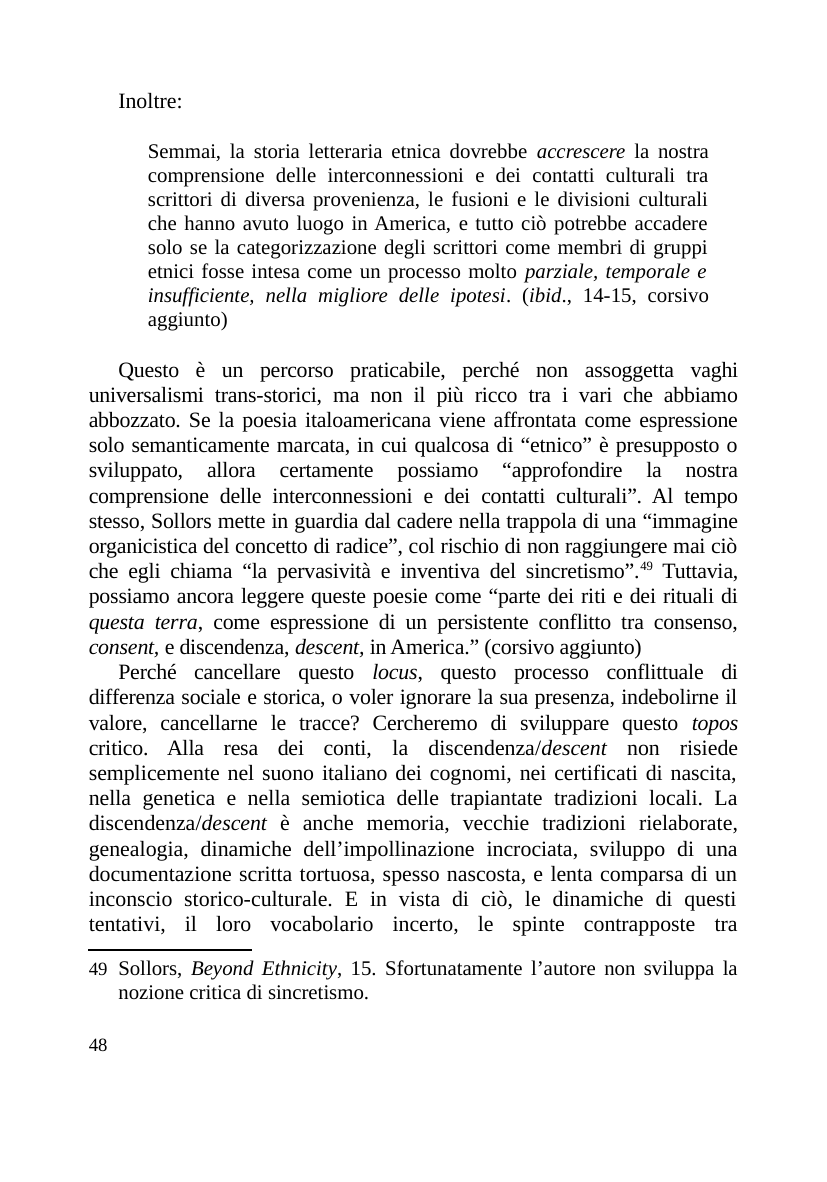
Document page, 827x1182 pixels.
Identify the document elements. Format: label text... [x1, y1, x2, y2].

text Questo è un percorso praticabile, perché non assoggetta vaghi universalismi trans-storici, ma non il più ricco tra i vari che abbiamo abbozzato. Se la poesia italoamericana viene affrontata come espressione solo semanticamente marcata, in cui qualcosa di “etnico” è presupposto o sviluppato, allora certamente possiamo “approfondire la nostra comprensione delle interconnessioni e dei contatti culturali”. Al tempo stesso, Sollors mette in guardia dal cadere nella trappola di una “immagine organicistica del concetto di radice”, col rischio di non raggiungere mai ciò che egli chiama “la pervasività e inventiva del sincretismo”. Tuttavia, possiamo ancora leggere queste poesie come “parte dei riti e dei rituali di questa terra, come espressione di un persistente conflitto tra consenso, consent, e discendenza, descent, in America.” (corsivo aggiunto) [88, 357, 738, 659]
text Semmai, la storia letteraria etnica dovrebbe accrescere la nostra comprensione delle interconnessioni e dei contatti culturali tra scrittori di diversa provenienza, le fusioni e le divisioni culturali che hanno avuto luogo in America, e tutto ciò potrebbe accadere solo se la categorizzazione degli scrittori come membri di gruppi etnici fosse intesa come un processo molto parziale, temporale e insufficiente, nella migliore delle ipotesi. (ibid., 14-15, corsivo aggiunto) [148, 139, 709, 331]
text Sollors, Beyond Ethnicity, 15. Sfortunatamente l’autore non sviluppa la nozione critica di sincretismo. [88, 956, 738, 1004]
text Perché cancellare questo locus, questo processo conflittuale di differenza sociale e storica, o voler ignorare la sua presenza, indebolirne il valore, cancellarne le tracce? Cercheremo di sviluppare questo topos critico. Alla resa dei conti, la discendenza/descent non risiede semplicemente nel suono italiano dei cognomi, nei certificati di nascita, nella genetica e nella semiotica delle trapiantate tradizioni locali. La discendenza/descent è anche memoria, vecchie tradizioni rielaborate, genealogia, dinamiche dell’impollinazione incrociata, sviluppo di una documentazione scritta tortuosa, spesso nascosta, e lenta comparsa di un inconscio storico-culturale. E in vista di ciò, le dinamiche di questi tentativi, il loro vocabolario incerto, le spinte contrapposte tra [88, 659, 738, 936]
text Inoltre: [88, 88, 738, 114]
